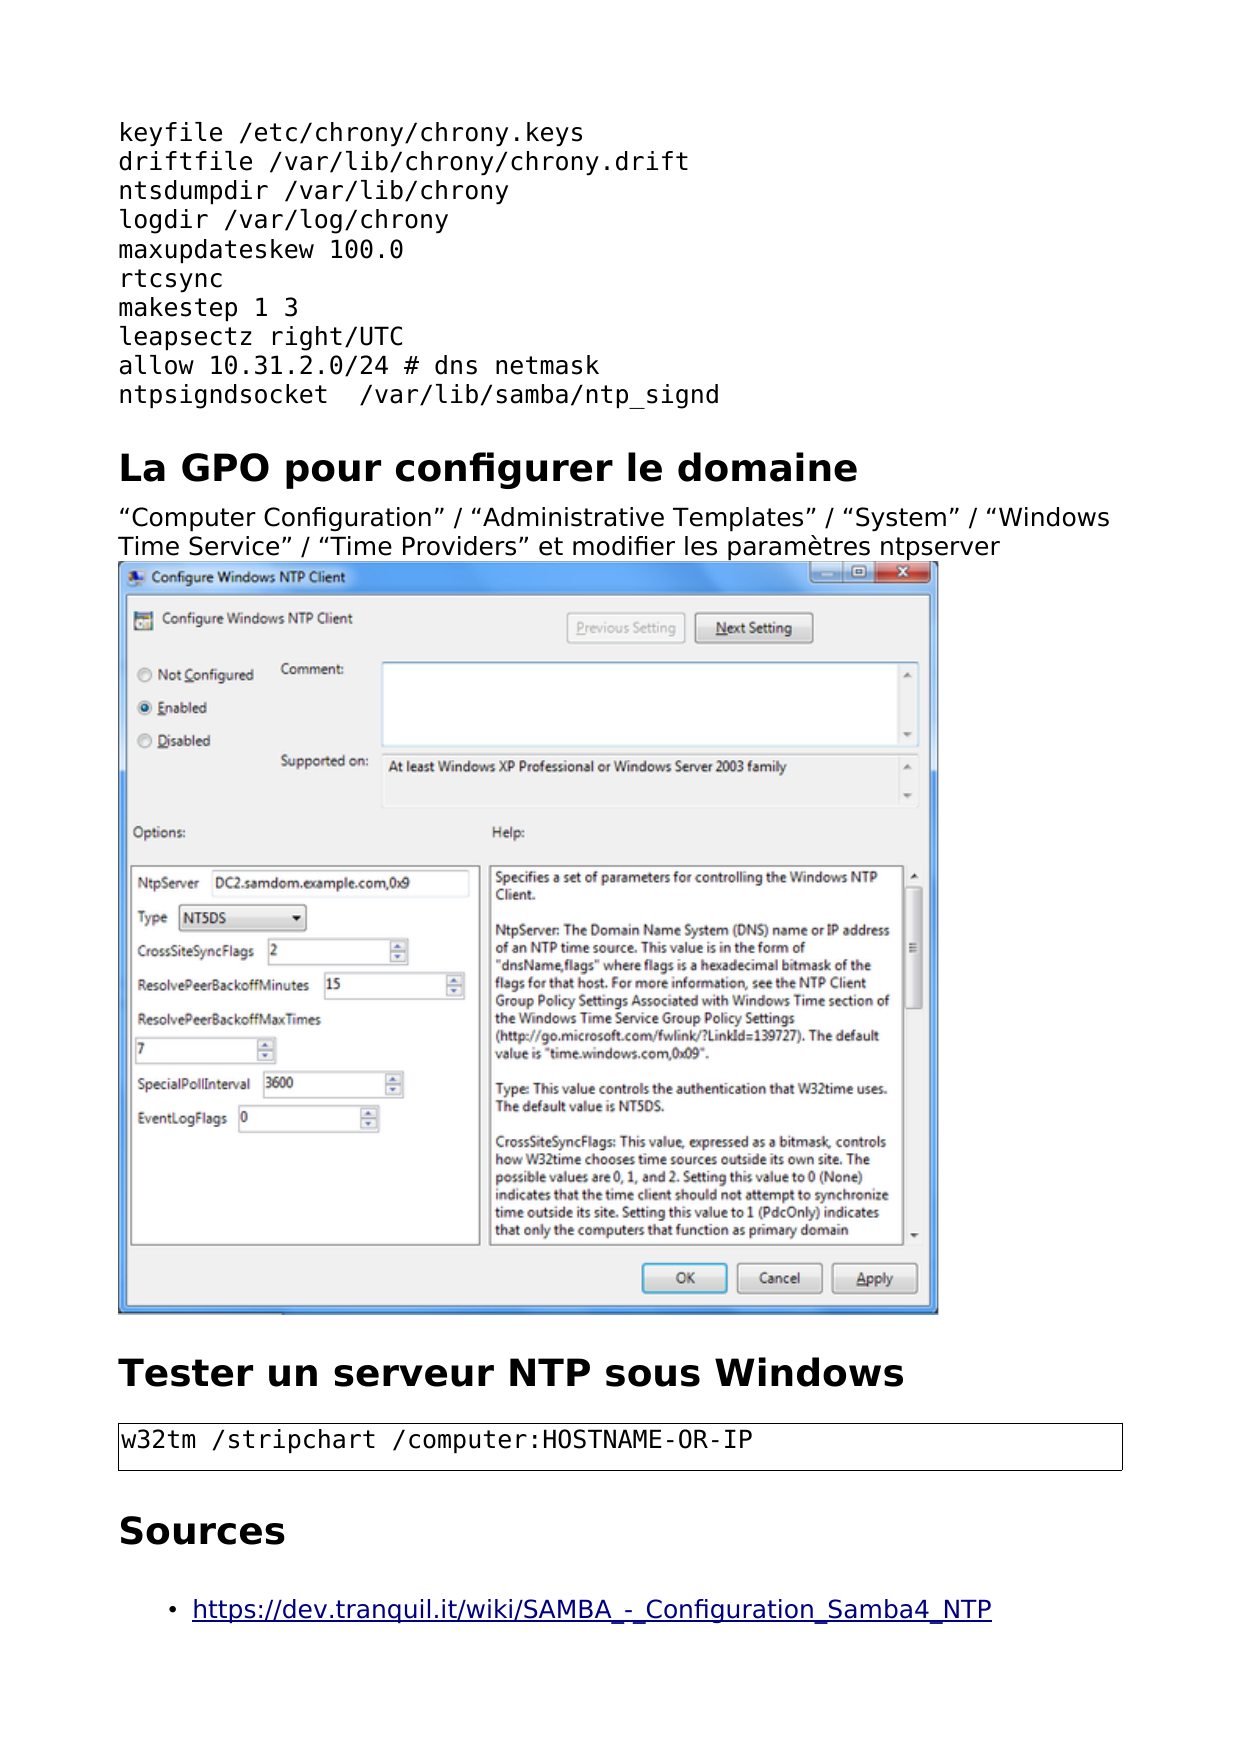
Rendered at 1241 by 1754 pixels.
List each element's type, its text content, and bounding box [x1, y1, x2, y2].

text “Computer Configuration” / “Administrative Templates” / “System” / “Windows Time Service” / “Time Providers” et modifier les paramètres ntpserver [118, 503, 1122, 1314]
subtitle Tester un serveur NTP sous Windows [118, 1352, 1122, 1395]
subtitle Sources [118, 1509, 1122, 1553]
table_header w32tm /stripchart /computer:HOSTNAME-OR-IP [119, 1424, 1122, 1469]
picture [118, 561, 939, 1315]
list https://dev.tranquil.it/wiki/SAMBA_-_Configuration_Samba4_NTP [177, 1595, 1122, 1624]
subtitle La GPO pour configurer le domaine [118, 447, 1122, 490]
text keyfile /etc/chrony/chrony.keys driftfile /var/lib/chrony/chrony.drift ntsdumpdir /var/lib/chrony logdir /var/log/chrony maxupdateskew 100.0 rtcsync makestep 1 3 leapsectz right/UTC allow 10.31.2.0/24 # dns netmask ntpsigndsocket /var/lib/samba/ntp_signd [118, 118, 1122, 410]
